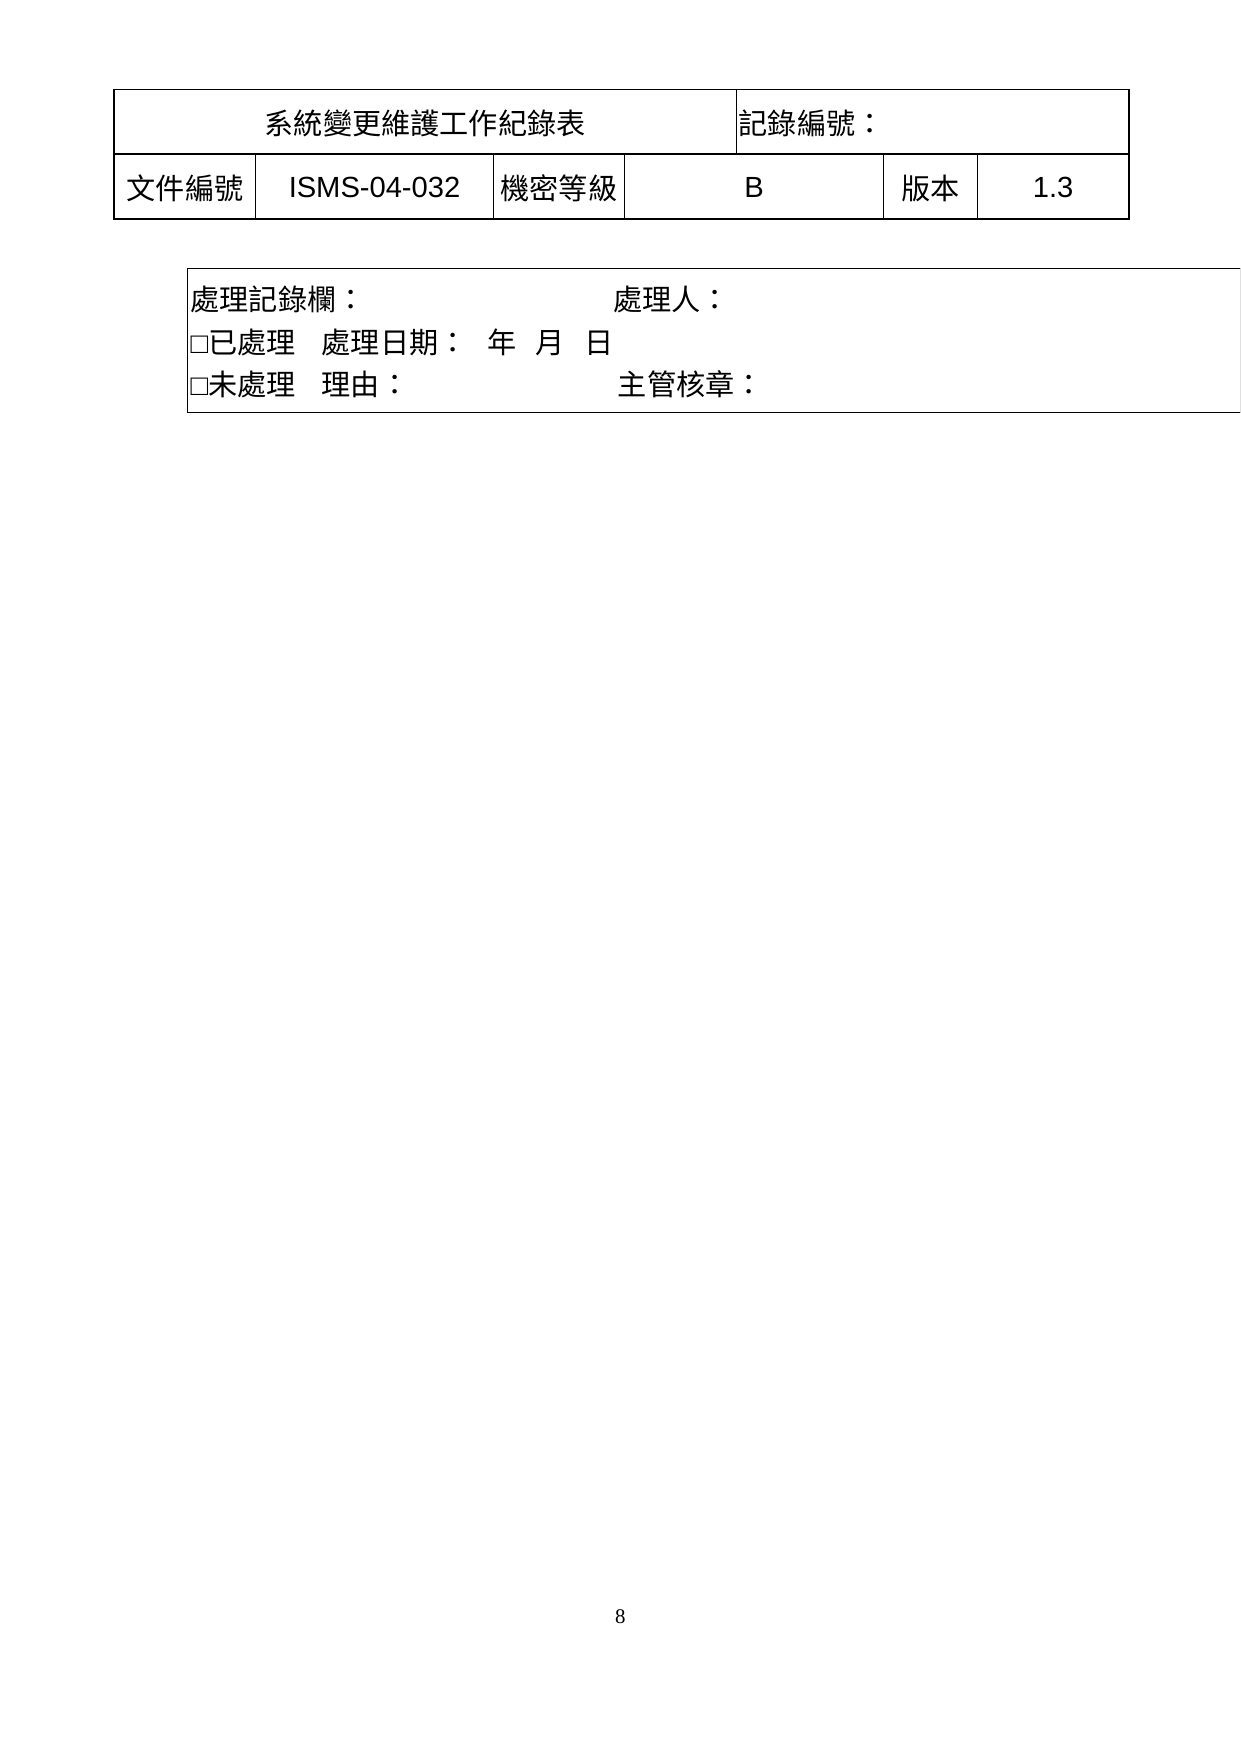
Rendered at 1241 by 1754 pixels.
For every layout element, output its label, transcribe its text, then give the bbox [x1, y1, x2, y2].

table_cell 處理記錄欄： 處理人： □已處理 處理日期： 年 月 日 □未處理 理由： 主管核章： [188, 269, 1240, 412]
